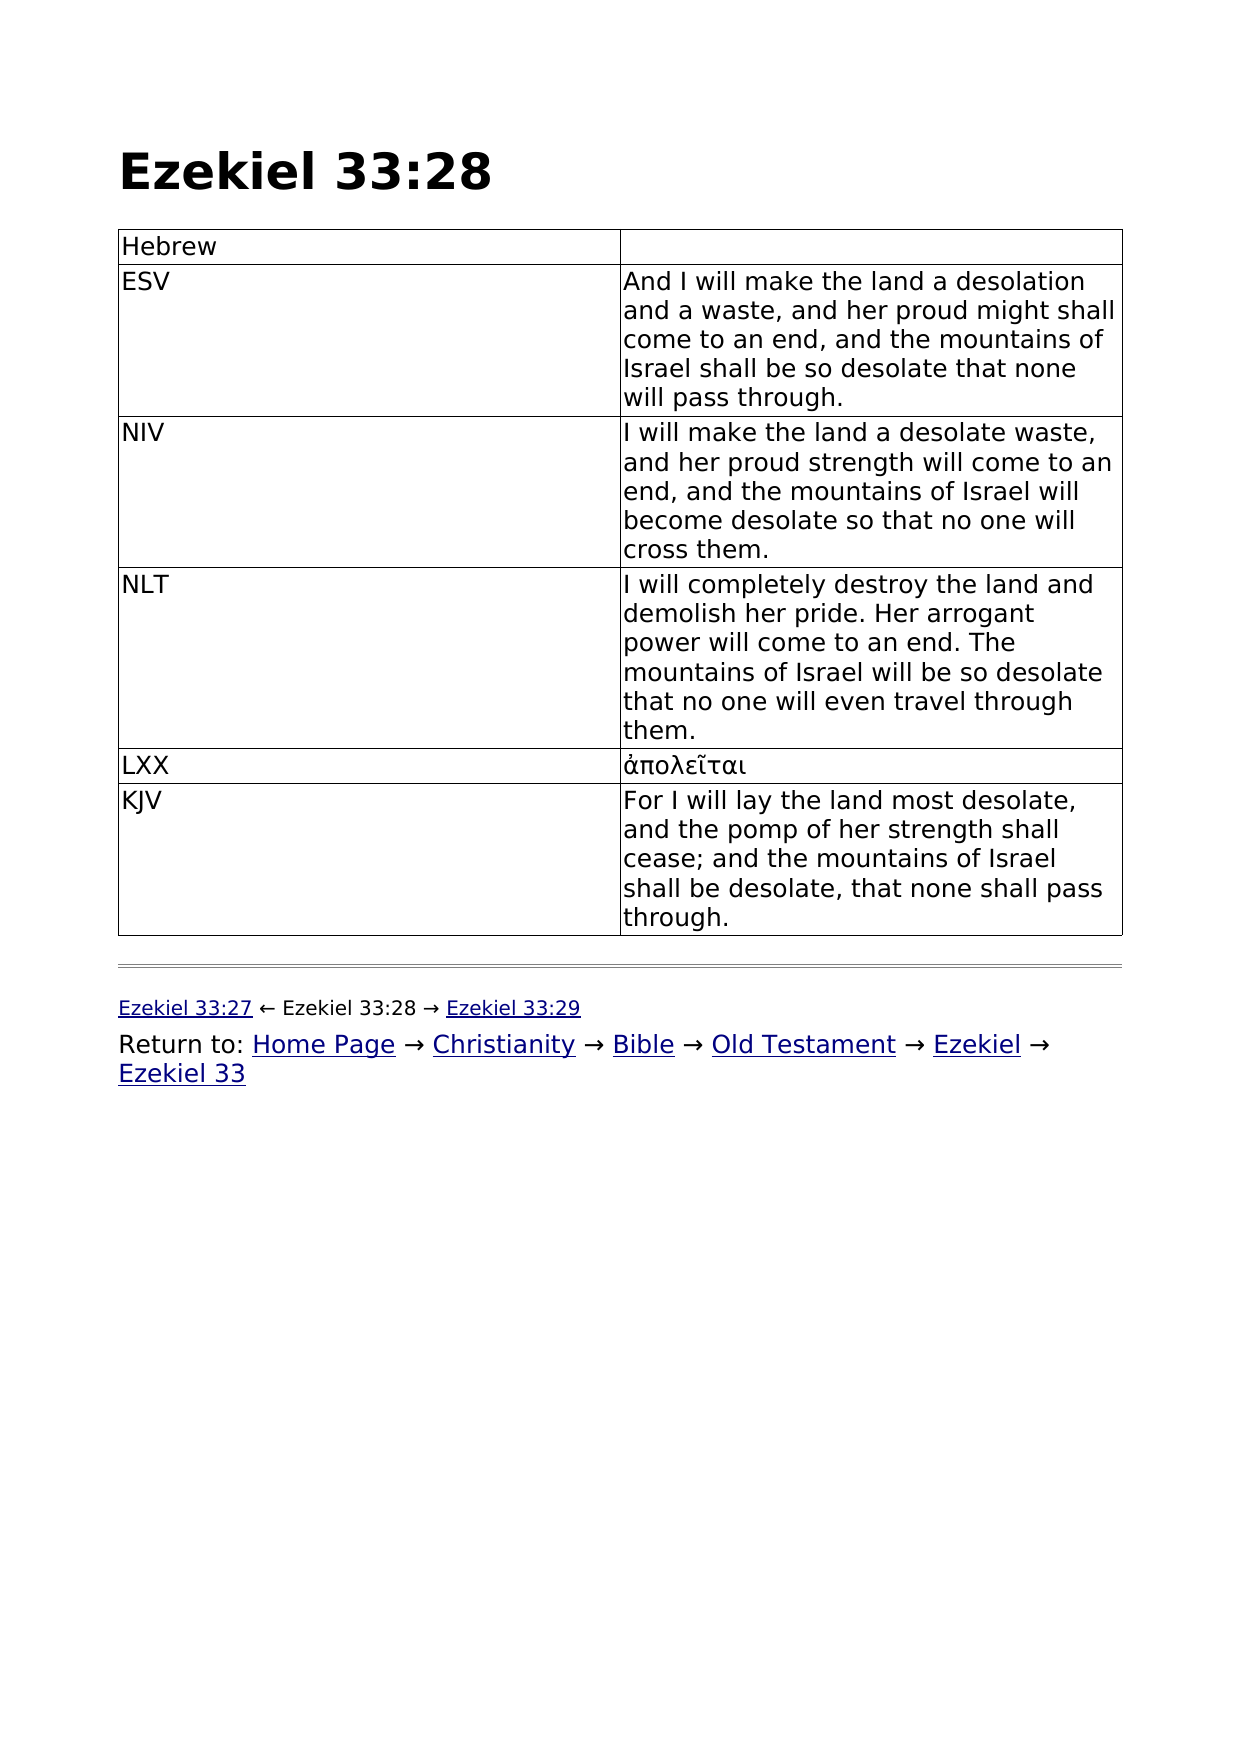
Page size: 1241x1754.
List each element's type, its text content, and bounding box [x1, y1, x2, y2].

subtitle Ezekiel 33:28 [118, 143, 1122, 201]
table_cell I will make the land a desolate waste, and her proud strength will come to an end, and the mountains of Israel will become desolate so that no one will cross them. [621, 417, 1122, 567]
table_cell And I will make the land a desolation and a waste, and her proud might shall come to an end, and the mountains of Israel shall be so desolate that none will pass through. [621, 265, 1122, 416]
table_cell NLT [119, 568, 620, 748]
table_cell I will completely destroy the land and demolish her pride. Her arrogant power will come to an end. The mountains of Israel will be so desolate that no one will even travel through them. [621, 568, 1122, 748]
text Ezekiel 33:27 ← Ezekiel 33:28 → Ezekiel 33:29 [118, 996, 1122, 1030]
text Return to: Home Page → Christianity → Bible → Old Testament → Ezekiel → Ezekiel 33 [118, 1030, 1122, 1089]
table_cell LXX [119, 749, 620, 783]
table_header [621, 230, 1122, 264]
table_cell KJV [119, 784, 620, 935]
table_cell NIV [119, 417, 620, 567]
table_header Hebrew [119, 230, 620, 264]
table_cell ESV [119, 265, 620, 416]
table_cell ἀπολεῖται [621, 749, 1122, 783]
table_cell For I will lay the land most desolate, and the pomp of her strength shall cease; and the mountains of Israel shall be desolate, that none shall pass through. [621, 784, 1122, 935]
